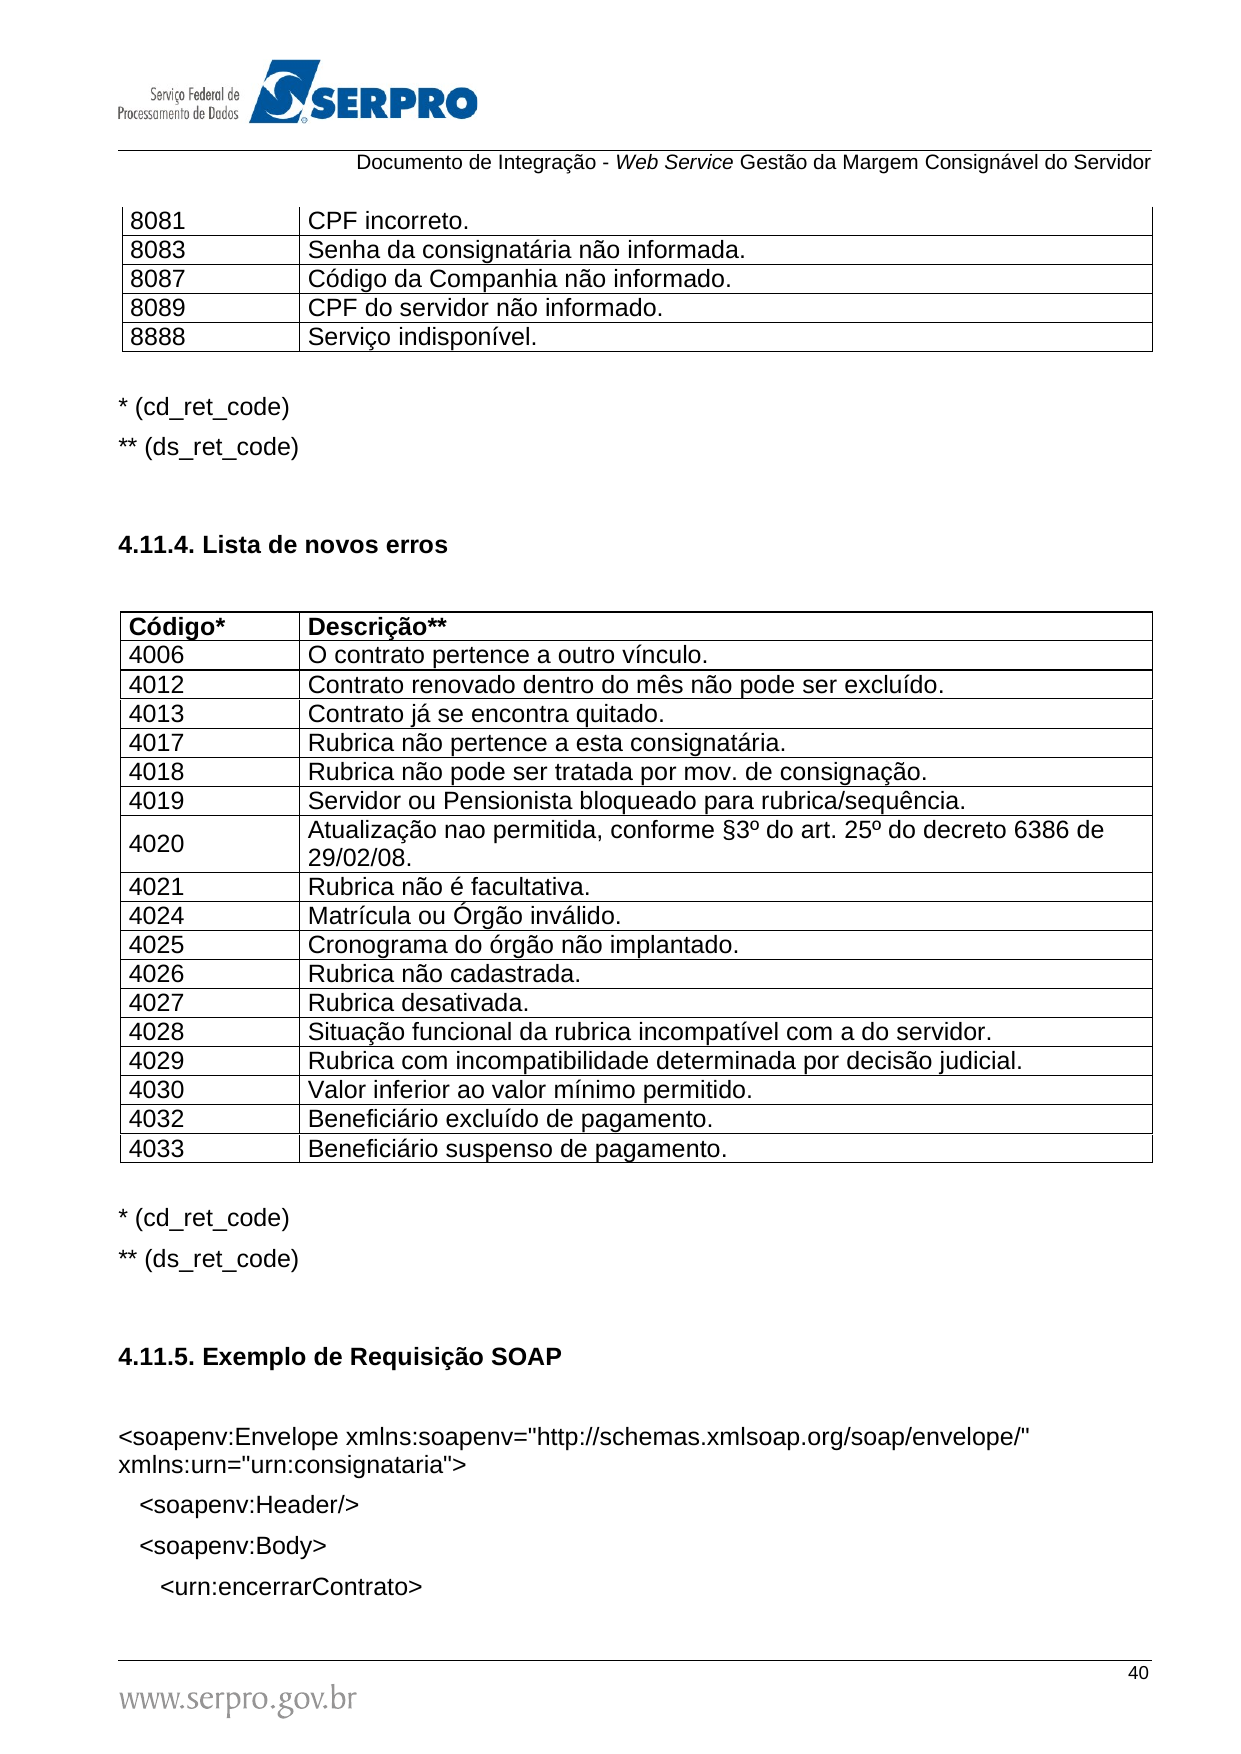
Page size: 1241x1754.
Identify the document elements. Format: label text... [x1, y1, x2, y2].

table_cell Contrato já se encontra quitado. [300, 700, 1152, 728]
table_cell 4012 [121, 671, 299, 698]
picture [118, 59, 478, 124]
table_cell 4029 [121, 1047, 299, 1075]
table_cell 4033 [121, 1135, 299, 1162]
table_cell Serviço indisponível. [300, 323, 1152, 351]
text <soapenv:Header/> [118, 1491, 1152, 1519]
table_cell 4028 [121, 1018, 299, 1046]
table_cell Rubrica com incompatibilidade determinada por decisão judicial. [300, 1047, 1152, 1075]
table_cell Matrícula ou Órgão inválido. [300, 902, 1152, 930]
table_cell 4018 [121, 758, 299, 786]
table_cell Senha da consignatária não informada. [300, 236, 1152, 264]
table_cell 4024 [121, 902, 299, 930]
table_cell 4026 [121, 960, 299, 988]
table_cell 4027 [121, 989, 299, 1017]
table_cell Rubrica não cadastrada. [300, 960, 1152, 988]
table_cell Servidor ou Pensionista bloqueado para rubrica/sequência. [300, 787, 1152, 815]
table_cell 4025 [121, 931, 299, 959]
table_cell 4030 [121, 1076, 299, 1104]
table_cell Rubrica não pode ser tratada por mov. de consignação. [300, 758, 1152, 786]
table_cell Rubrica não pertence a esta consignatária. [300, 729, 1152, 757]
text <urn:encerrarContrato> [118, 1572, 1152, 1601]
table_cell 4013 [121, 700, 299, 728]
table_cell Contrato renovado dentro do mês não pode ser excluído. [300, 671, 1152, 698]
table_cell 4020 [121, 816, 299, 872]
table_cell 4021 [121, 873, 299, 901]
table_cell CPF incorreto. [300, 207, 1152, 235]
text ** (ds_ret_code) [118, 1244, 1152, 1273]
text * (cd_ret_code) [118, 1204, 1152, 1232]
text ** (ds_ret_code) [118, 433, 1152, 461]
table_cell Beneficiário excluído de pagamento. [300, 1105, 1152, 1133]
table_cell 8888 [123, 323, 299, 351]
table_header Descrição** [300, 613, 1152, 640]
table_cell 8083 [123, 236, 299, 264]
text <soapenv:Envelope xmlns:soapenv="http://schemas.xmlsoap.org/soap/envelope/" xmlns:urn="urn:consignataria"> [118, 1423, 1152, 1479]
table_cell 8089 [123, 294, 299, 322]
table_cell Rubrica desativada. [300, 989, 1152, 1017]
table_cell CPF do servidor não informado. [300, 294, 1152, 322]
table_cell 8081 [123, 207, 299, 235]
table_cell Beneficiário suspenso de pagamento. [300, 1135, 1152, 1162]
table_cell Rubrica não é facultativa. [300, 873, 1152, 901]
table_cell Valor inferior ao valor mínimo permitido. [300, 1076, 1152, 1104]
table_cell Código da Companhia não informado. [300, 265, 1152, 293]
text <soapenv:Body> [118, 1532, 1152, 1560]
table_cell Cronograma do órgão não implantado. [300, 931, 1152, 959]
table_cell Atualização nao permitida, conforme §3º do art. 25º do decreto 6386 de 29/02/08. [300, 816, 1152, 872]
subtitle Lista de novos erros [118, 531, 1152, 559]
table_cell 4017 [121, 729, 299, 757]
table_cell O contrato pertence a outro vínculo. [300, 641, 1152, 669]
table_cell 4019 [121, 787, 299, 815]
table_cell 4032 [121, 1105, 299, 1133]
text * (cd_ret_code) [118, 392, 1152, 421]
table_cell 4006 [121, 641, 299, 669]
table_header Código* [121, 613, 299, 640]
subtitle Exemplo de Requisição SOAP [118, 1343, 1152, 1371]
table_cell 8087 [123, 265, 299, 293]
table_cell Situação funcional da rubrica incompatível com a do servidor. [300, 1018, 1152, 1046]
